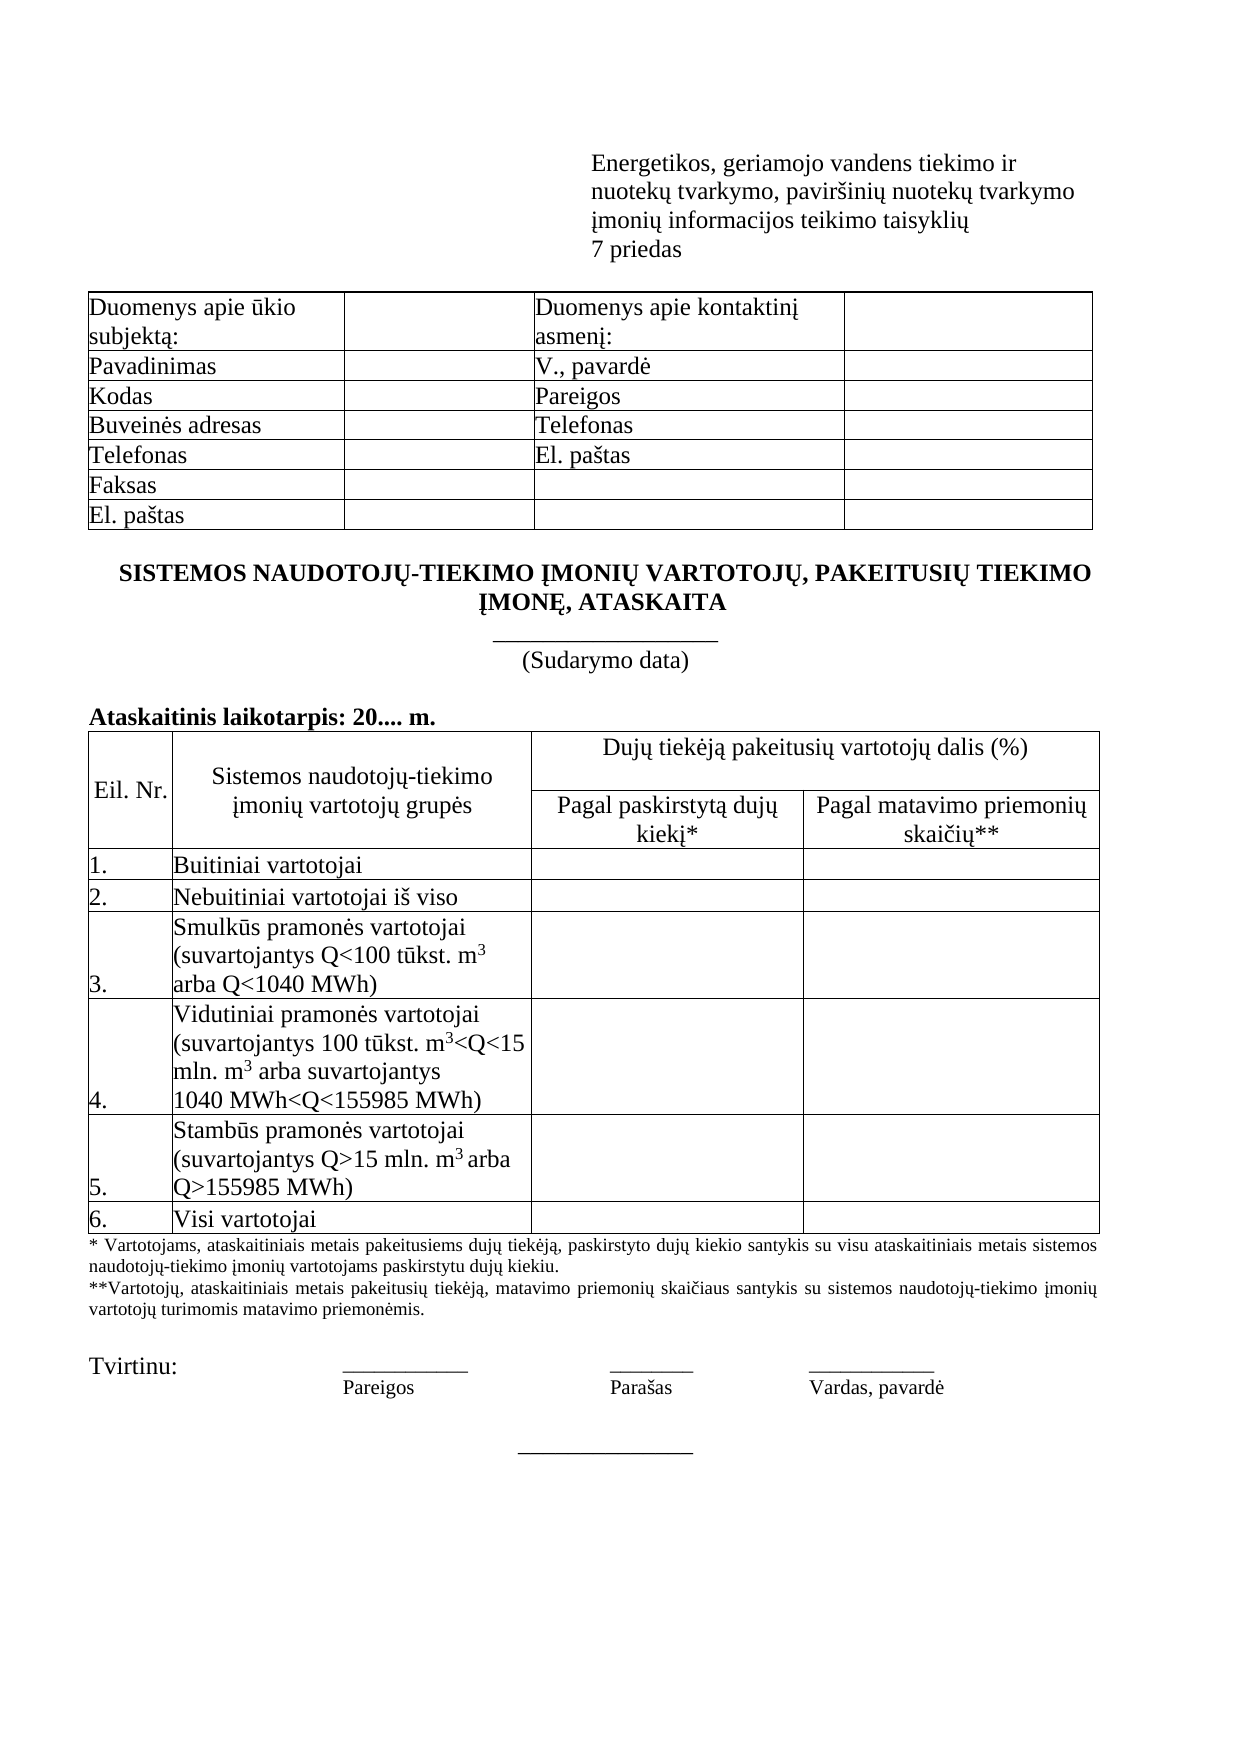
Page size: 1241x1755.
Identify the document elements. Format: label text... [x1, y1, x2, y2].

table_cell [845, 411, 1092, 439]
table_cell ________ Parašas [610, 1351, 809, 1399]
table_cell **Vartotojų, ataskaitiniais metais pakeitusių tiekėją, matavimo priemonių skaičiaus santykis su sistemos naudotojų-tiekimo įmonių vartotojų turimomis matavimo priemonėmis. [89, 1277, 1099, 1320]
table_cell [845, 381, 1092, 409]
table_cell 1. [89, 849, 172, 879]
table_cell * Vartotojams, ataskaitiniais metais pakeitusiems dujų tiekėją, paskirstyto dujų kiekio santykis su visu ataskaitiniais metais sistemos naudotojų-tiekimo įmonių vartotojams paskirstytu dujų kiekiu. [89, 1234, 1099, 1277]
table_cell 5. [89, 1115, 172, 1201]
table_cell [804, 1115, 1099, 1201]
table_cell [532, 1115, 803, 1201]
table_cell El. paštas [535, 440, 844, 469]
table_cell Stambūs pramonės vartotojai (suvartojantys Q>15 mln. m3 arba Q>155985 MWh) [173, 1115, 531, 1201]
text nuotekų tvarkymo, paviršinių nuotekų tvarkymo [591, 176, 1122, 205]
table_cell 2. [89, 880, 172, 911]
text Energetikos, geriamojo vandens tiekimo ir [591, 148, 1122, 176]
table_cell [532, 849, 803, 879]
table_cell [845, 500, 1092, 529]
table_cell [804, 1202, 1099, 1232]
table_cell ____________ Pareigos [343, 1351, 610, 1399]
table_cell [345, 351, 534, 380]
table_cell [345, 440, 534, 469]
table_cell El. paštas [89, 500, 344, 529]
table_header Sistemos naudotojų-tiekimo įmonių vartotojų grupės [173, 732, 531, 848]
table_cell [845, 351, 1092, 380]
table_cell ____________ Vardas, pavardė [809, 1351, 1099, 1399]
table_cell Kodas [89, 381, 344, 409]
table_cell [345, 381, 534, 409]
table_cell Buitiniai vartotojai [173, 849, 531, 879]
table_cell Pagal matavimo priemonių skaičių** [804, 791, 1099, 848]
text 7 priedas [591, 234, 1122, 263]
table_cell [804, 880, 1099, 911]
text ______________ [89, 1428, 1122, 1457]
table_cell [532, 912, 803, 998]
table_cell [345, 411, 534, 439]
table_header [345, 293, 534, 350]
text __________________ [89, 616, 1122, 645]
table_cell V., pavardė [535, 351, 844, 380]
table_cell [89, 1320, 173, 1351]
table_cell [804, 912, 1099, 998]
table_cell [535, 500, 844, 529]
table_cell [804, 849, 1099, 879]
table_cell Tvirtinu: [89, 1351, 343, 1399]
table_cell [707, 1320, 1099, 1351]
table_cell Buveinės adresas [89, 411, 344, 439]
text Ataskaitinis laikotarpis: 20.... m. [89, 702, 1122, 731]
table_header Eil. Nr. [89, 732, 172, 848]
table_cell 6. [89, 1202, 172, 1232]
table_cell [804, 999, 1099, 1114]
table_cell Smulkūs pramonės vartotojai (suvartojantys Q<100 tūkst. m3 arba Q<1040 MWh) [173, 912, 531, 998]
table_cell [532, 880, 803, 911]
table_cell Pareigos [535, 381, 844, 409]
text (Sudarymo data) [89, 645, 1122, 673]
table_cell [845, 440, 1092, 469]
table_cell Vidutiniai pramonės vartotojai (suvartojantys 100 tūkst. m3<Q<15 mln. m3 arba suvartojantys 1040 MWh<Q<155985 MWh) [173, 999, 531, 1114]
table_header [845, 293, 1092, 350]
table_header Duomenys apie kontaktinį asmenį: [535, 293, 844, 350]
table_cell Faksas [89, 470, 344, 499]
table_cell 3. [89, 912, 172, 998]
table_cell [535, 470, 844, 499]
table_cell Nebuitiniai vartotojai iš viso [173, 880, 531, 911]
table_header Duomenys apie ūkio subjektą: [89, 293, 344, 350]
table_cell [845, 470, 1092, 499]
table_cell Pagal paskirstytą dujų kiekį* [532, 791, 803, 848]
text įmonių informacijos teikimo taisyklių [591, 205, 1122, 234]
text SISTEMOS NAUDOTOJŲ-TIEKIMO ĮMONIŲ VARTOTOJŲ, PAKEITUSIŲ TIEKIMO ĮMONĘ, ATASKAITA [89, 558, 1122, 616]
table_cell [532, 999, 803, 1114]
table_cell Pavadinimas [89, 351, 344, 380]
table_cell [345, 470, 534, 499]
table_cell [532, 1202, 803, 1232]
table_cell Telefonas [535, 411, 844, 439]
table_cell Telefonas [89, 440, 344, 469]
table_header Dujų tiekėją pakeitusių vartotojų dalis (%) [532, 732, 1099, 789]
table_cell [173, 1320, 531, 1351]
table_cell 4. [89, 999, 172, 1114]
table_cell Visi vartotojai [173, 1202, 531, 1232]
table_cell [345, 500, 534, 529]
table_cell [531, 1320, 707, 1351]
